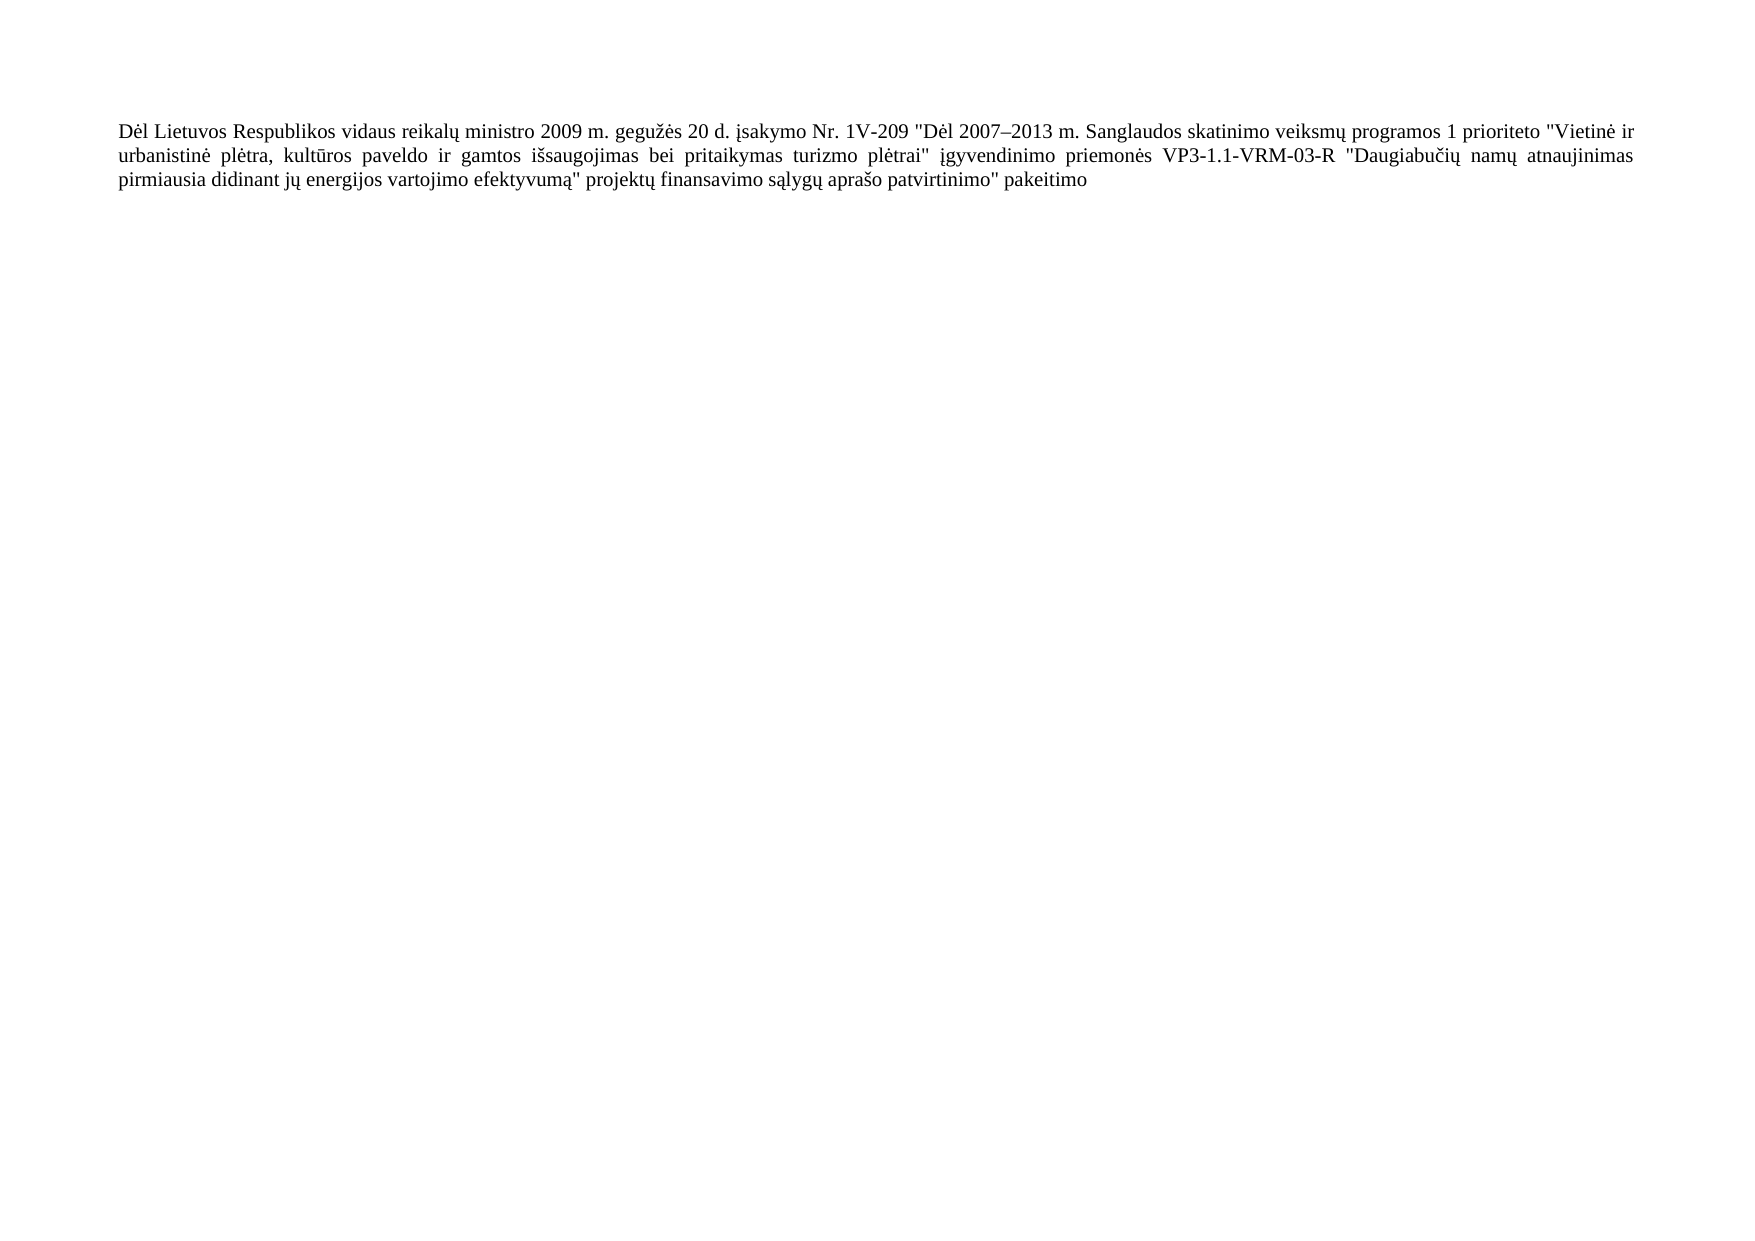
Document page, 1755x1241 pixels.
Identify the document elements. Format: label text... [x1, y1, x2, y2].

text Dėl Lietuvos Respublikos vidaus reikalų ministro 2009 m. gegužės 20 d. įsakymo Nr. 1V-209 "Dėl 2007–2013 m. Sanglaudos skatinimo veiksmų programos 1 prioriteto "Vietinė ir urbanistinė plėtra, kultūros paveldo ir gamtos išsaugojimas bei pritaikymas turizmo plėtrai" įgyvendinimo priemonės VP3-1.1-VRM-03-R "Daugiabučių namų atnaujinimas pirmiausia didinant jų energijos vartojimo efektyvumą" projektų finansavimo sąlygų aprašo patvirtinimo" pakeitimo [118, 119, 1636, 191]
